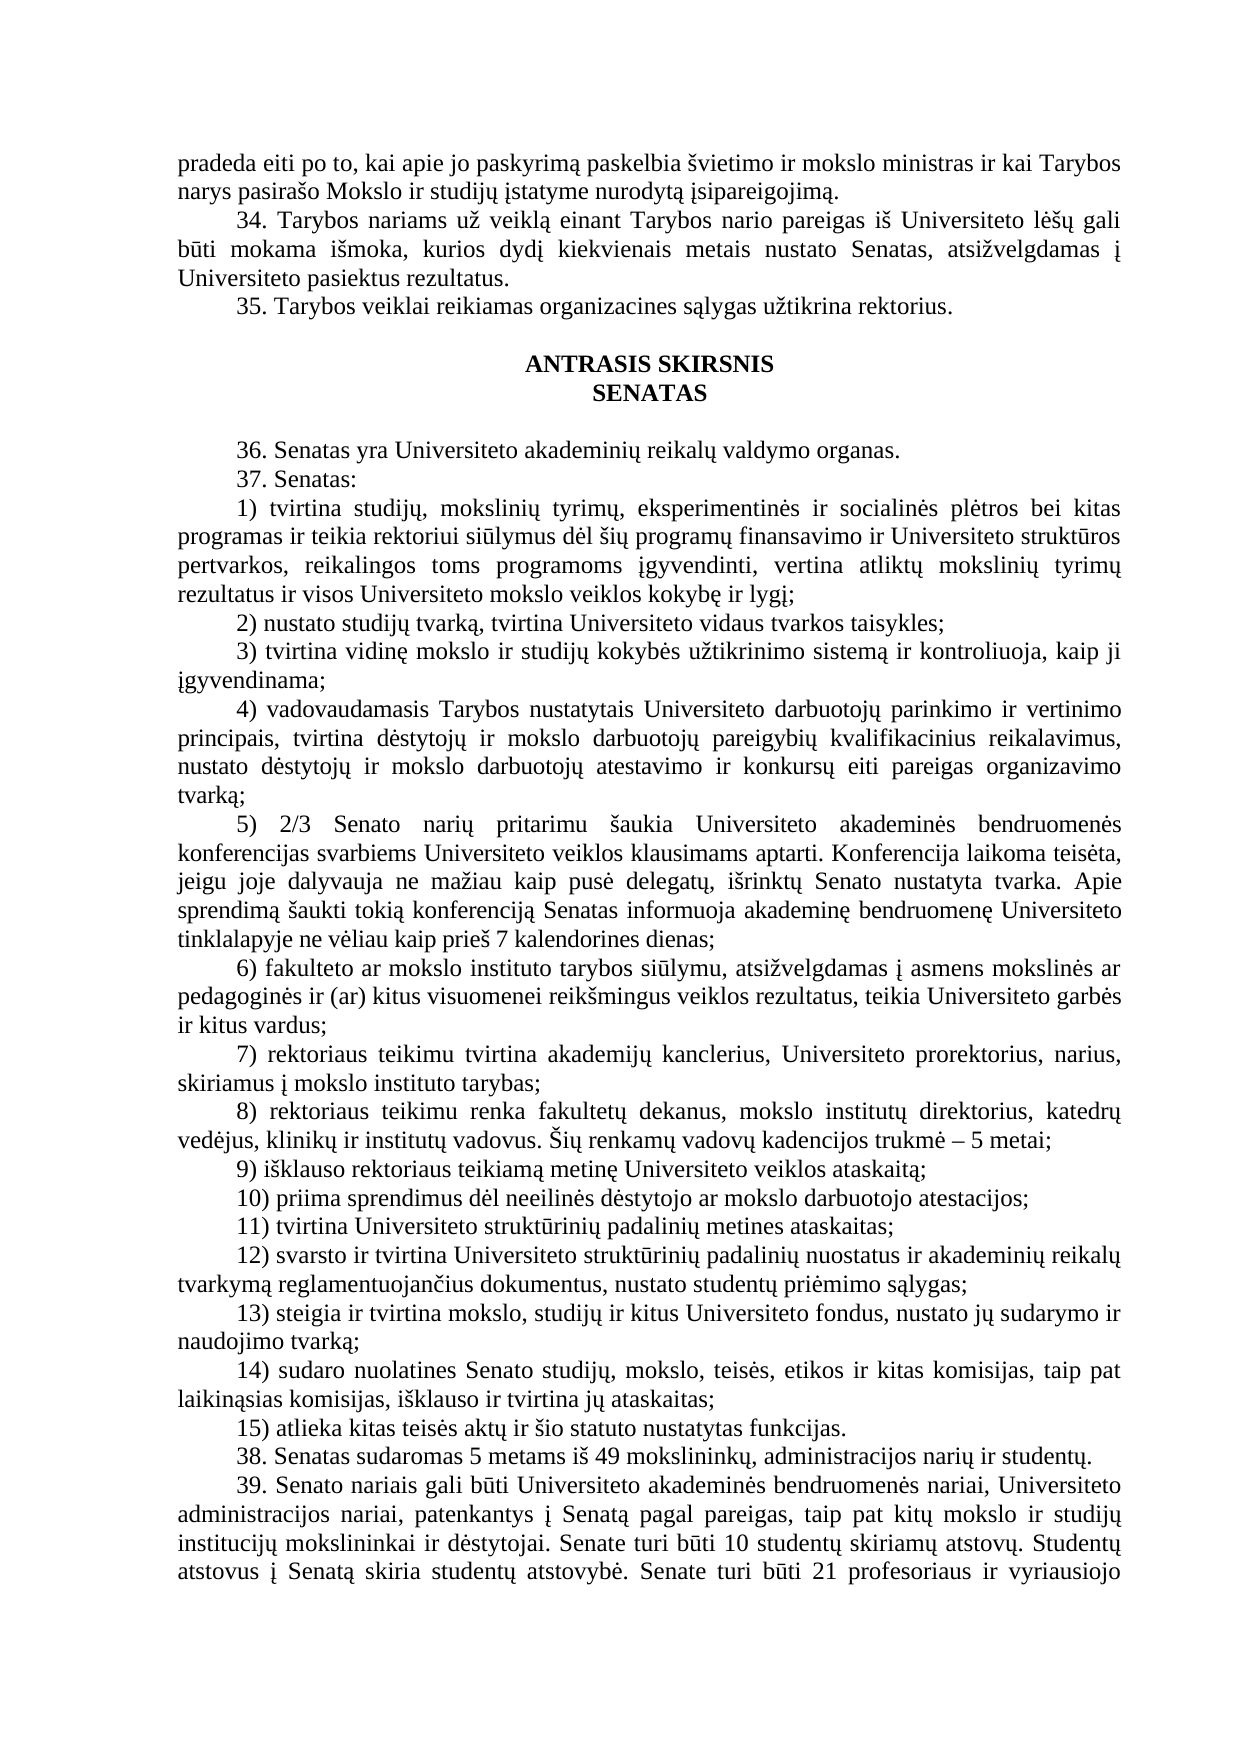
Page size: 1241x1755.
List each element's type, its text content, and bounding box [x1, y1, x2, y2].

text pradeda eiti po to, kai apie jo paskyrimą paskelbia švietimo ir mokslo ministras ir kai Tarybos narys pasirašo Mokslo ir studijų įstatyme nurodytą įsipareigojimą. [177, 148, 1122, 205]
text 5) 2/3 Senato narių pritarimu šaukia Universiteto akademinės bendruomenės konferencijas svarbiems Universiteto veiklos klausimams aptarti. Konferencija laikoma teisėta, jeigu joje dalyvauja ne mažiau kaip pusė delegatų, išrinktų Senato nustatyta tvarka. Apie sprendimą šaukti tokią konferenciją Senatas informuoja akademinę bendruomenę Universiteto tinklalapyje ne vėliau kaip prieš 7 kalendorines dienas; [177, 809, 1122, 953]
text 36. Senatas yra Universiteto akademinių reikalų valdymo organas. [177, 435, 1122, 464]
text 11) tvirtina Universiteto struktūrinių padalinių metines ataskaitas; [177, 1211, 1122, 1240]
text 14) sudaro nuolatines Senato studijų, mokslo, teisės, etikos ir kitas komisijas, taip pat laikinąsias komisijas, išklauso ir tvirtina jų ataskaitas; [177, 1355, 1122, 1413]
text 37. Senatas: [177, 464, 1122, 493]
text 38. Senatas sudaromas 5 metams iš 49 mokslininkų, administracijos narių ir studentų. [177, 1441, 1122, 1470]
text 10) priima sprendimus dėl neeilinės dėstytojo ar mokslo darbuotojo atestacijos; [177, 1183, 1122, 1211]
text 2) nustato studijų tvarką, tvirtina Universiteto vidaus tvarkos taisykles; [177, 608, 1122, 636]
text 9) išklauso rektoriaus teikiamą metinę Universiteto veiklos ataskaitą; [177, 1154, 1122, 1183]
text 13) steigia ir tvirtina mokslo, studijų ir kitus Universiteto fondus, nustato jų sudarymo ir naudojimo tvarką; [177, 1298, 1122, 1355]
text 15) atlieka kitas teisės aktų ir šio statuto nustatytas funkcijas. [177, 1413, 1122, 1441]
text 7) rektoriaus teikimu tvirtina akademijų kanclerius, Universiteto prorektorius, narius, skiriamus į mokslo instituto tarybas; [177, 1039, 1122, 1096]
text 34. Tarybos nariams už veiklą einant Tarybos nario pareigas iš Universiteto lėšų gali būti mokama išmoka, kurios dydį kiekvienais metais nustato Senatas, atsižvelgdamas į Universiteto pasiektus rezultatus. [177, 205, 1122, 291]
text ANTRASIS SKIRSNIS [177, 349, 1122, 378]
text 1) tvirtina studijų, mokslinių tyrimų, eksperimentinės ir socialinės plėtros bei kitas programas ir teikia rektoriui siūlymus dėl šių programų finansavimo ir Universiteto struktūros pertvarkos, reikalingos toms programoms įgyvendinti, vertina atliktų mokslinių tyrimų rezultatus ir visos Universiteto mokslo veiklos kokybę ir lygį; [177, 493, 1122, 608]
text SENATAS [177, 378, 1122, 406]
text 39. Senato nariais gali būti Universiteto akademinės bendruomenės nariai, Universiteto administracijos nariai, patenkantys į Senatą pagal pareigas, taip pat kitų mokslo ir studijų institucijų mokslininkai ir dėstytojai. Senate turi būti 10 studentų skiriamų atstovų. Studentų atstovus į Senatą skiria studentų atstovybė. Senate turi būti 21 profesoriaus ir vyriausiojo [177, 1470, 1122, 1585]
text 3) tvirtina vidinę mokslo ir studijų kokybės užtikrinimo sistemą ir kontroliuoja, kaip ji įgyvendinama; [177, 636, 1122, 694]
text 4) vadovaudamasis Tarybos nustatytais Universiteto darbuotojų parinkimo ir vertinimo principais, tvirtina dėstytojų ir mokslo darbuotojų pareigybių kvalifikacinius reikalavimus, nustato dėstytojų ir mokslo darbuotojų atestavimo ir konkursų eiti pareigas organizavimo tvarką; [177, 694, 1122, 809]
text 12) svarsto ir tvirtina Universiteto struktūrinių padalinių nuostatus ir akademinių reikalų tvarkymą reglamentuojančius dokumentus, nustato studentų priėmimo sąlygas; [177, 1240, 1122, 1298]
text 8) rektoriaus teikimu renka fakultetų dekanus, mokslo institutų direktorius, katedrų vedėjus, klinikų ir institutų vadovus. Šių renkamų vadovų kadencijos trukmė – 5 metai; [177, 1096, 1122, 1154]
text 6) fakulteto ar mokslo instituto tarybos siūlymu, atsižvelgdamas į asmens mokslinės ar pedagoginės ir (ar) kitus visuomenei reikšmingus veiklos rezultatus, teikia Universiteto garbės ir kitus vardus; [177, 953, 1122, 1039]
text 35. Tarybos veiklai reikiamas organizacines sąlygas užtikrina rektorius. [177, 291, 1122, 320]
